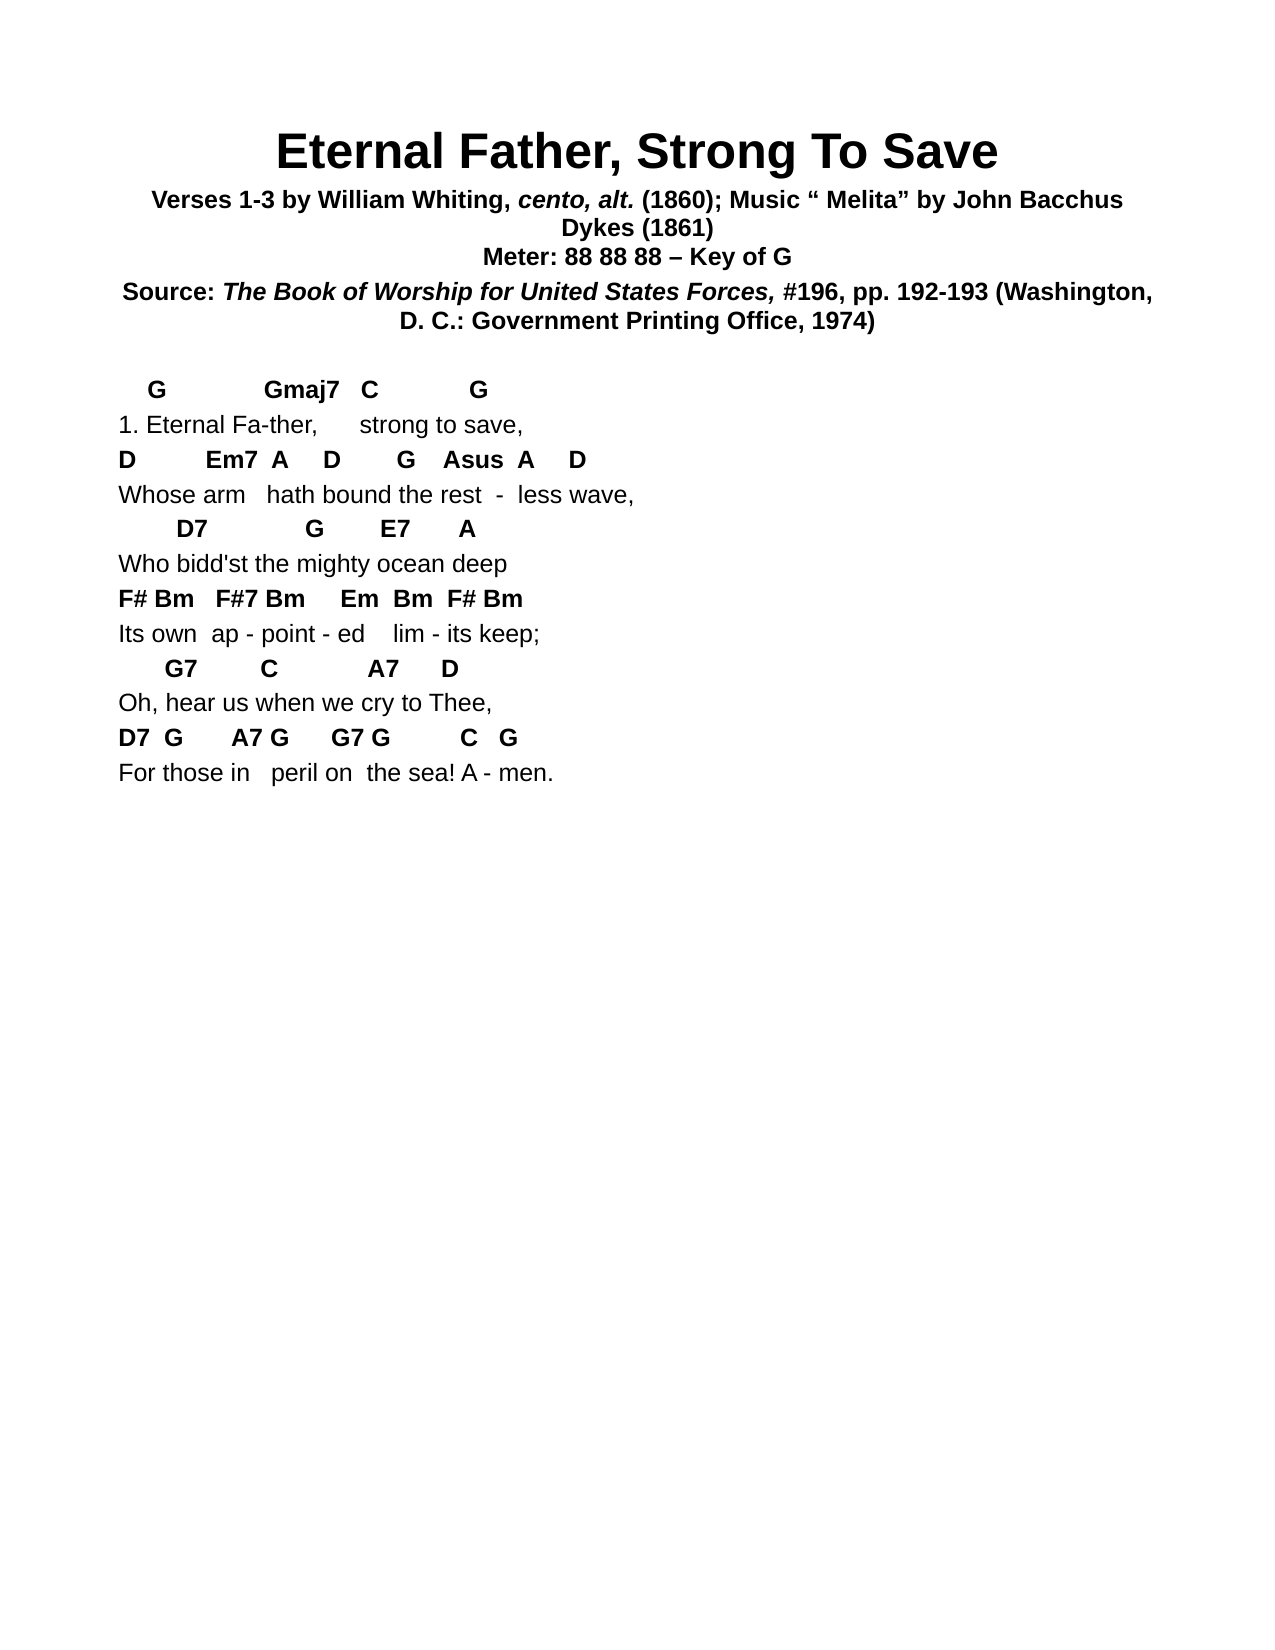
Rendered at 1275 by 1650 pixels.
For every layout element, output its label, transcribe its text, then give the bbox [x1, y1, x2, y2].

text G7 C A7 D [118, 654, 1157, 682]
text Oh, hear us when we cry to Thee, [118, 688, 1157, 717]
text G Gmaj7 C G [118, 375, 1157, 404]
text Verses 1-3 by William Whiting, cento, alt. (1860); Music “ Melita” by John Bacchus Dykes (1861) Meter: 88 88 88 – Key of G [118, 185, 1157, 271]
text D7 G E7 A [118, 514, 1157, 543]
text Whose arm hath bound the rest - less wave, [118, 480, 1157, 508]
text For those in peril on the sea! A - men. [118, 758, 1157, 787]
text Who bidd'st the mighty ocean deep [118, 549, 1157, 578]
text 1. Eternal Fa-ther, strong to save, [118, 410, 1157, 439]
text Source: The Book of Worship for United States Forces, #196, pp. 192-193 (Washington, D. C.: Government Printing Office, 1974) [118, 277, 1157, 334]
text D Em7 A D G Asus A D [118, 445, 1157, 474]
text F# Bm F#7 Bm Em Bm F# Bm [118, 584, 1157, 613]
text Eternal Father, Strong To Save [118, 121, 1157, 179]
text D7 G A7 G G7 G C G [118, 723, 1157, 752]
text Its own ap - point - ed lim - its keep; [118, 619, 1157, 648]
